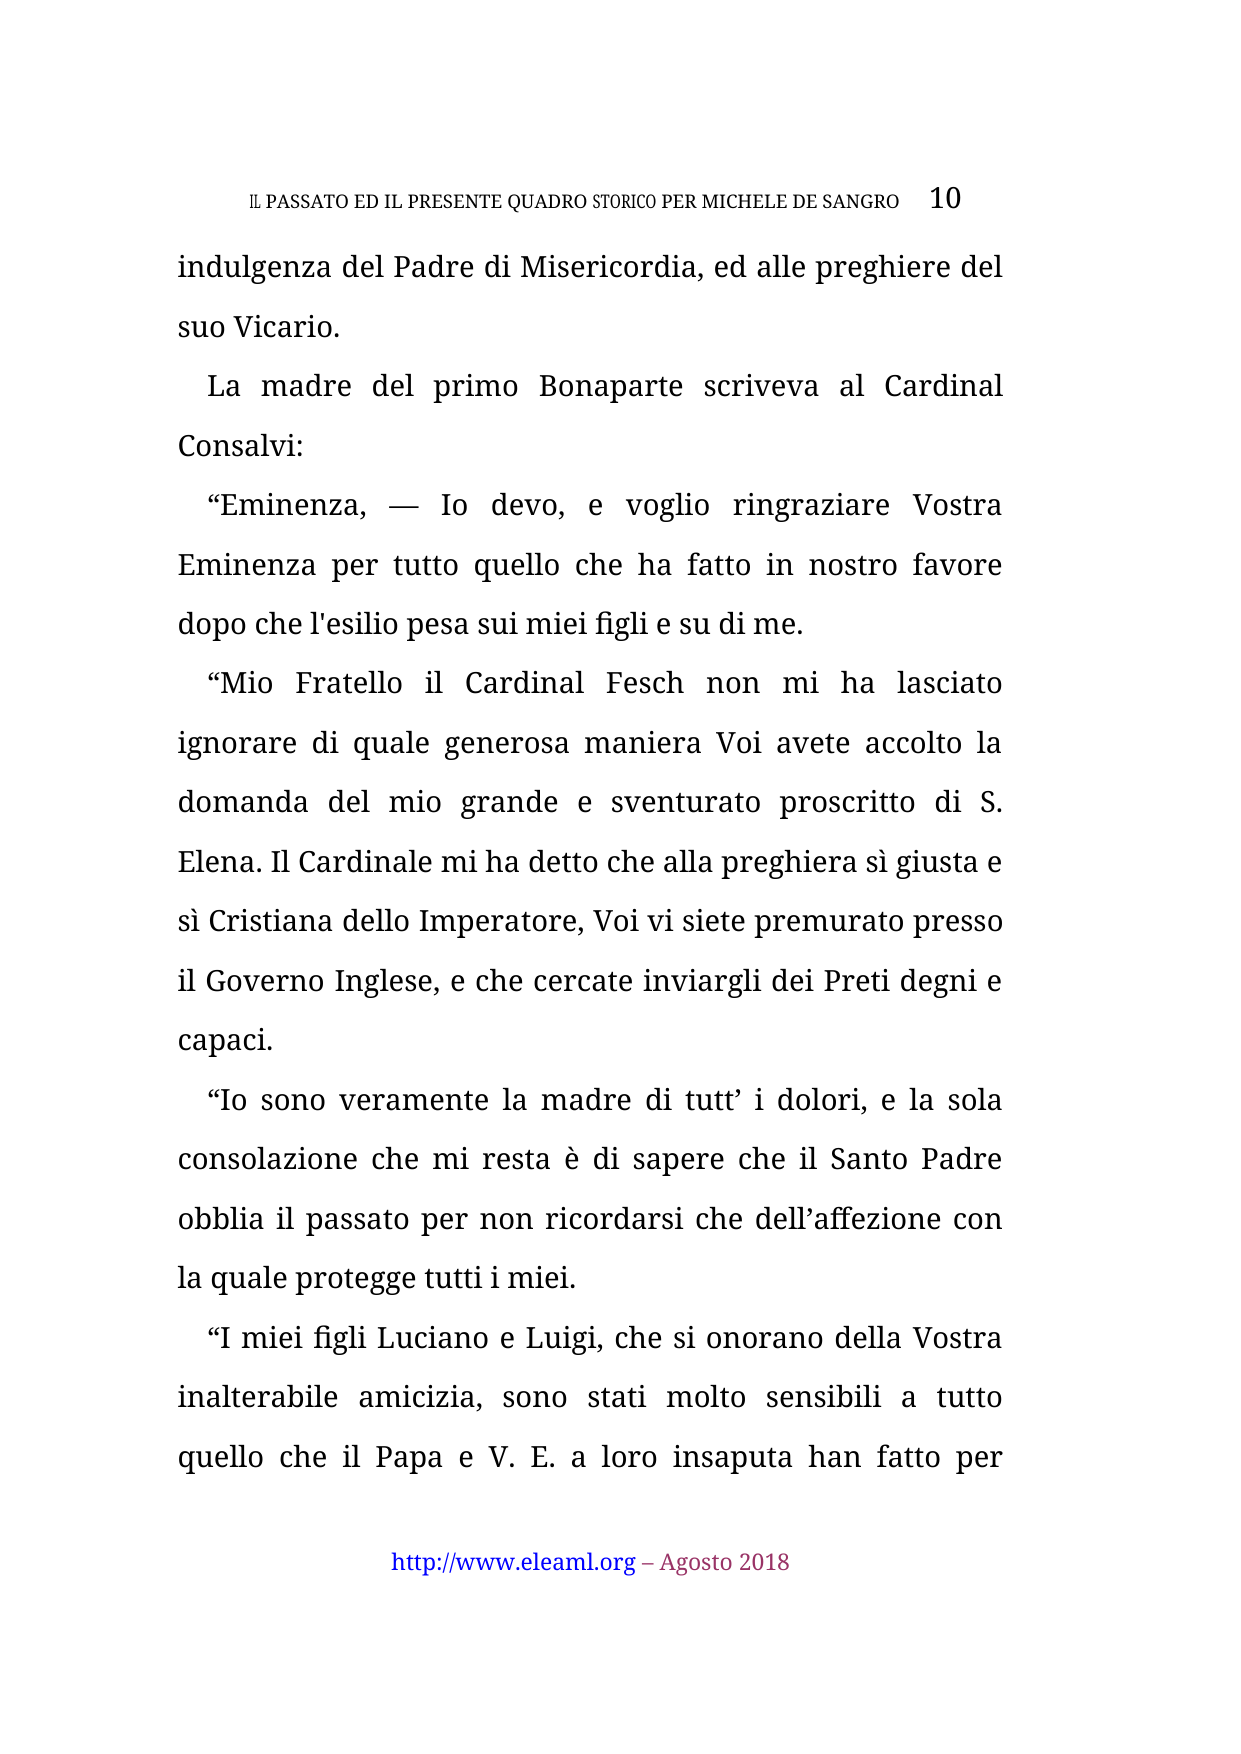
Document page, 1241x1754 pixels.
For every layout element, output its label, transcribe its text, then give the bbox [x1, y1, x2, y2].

text indulgenza del Padre di Misericordia, ed alle preghiere del suo Vicario. [177, 246, 1004, 346]
text La madre del primo Bonaparte scriveva al Cardinal Consalvi: [177, 365, 1004, 464]
text “I miei figli Luciano e Luigi, che si onorano della Vostra inalterabile amicizia, sono stati molto sensibili a tutto quello che il Papa e V. E. a loro insaputa han fatto per [177, 1317, 1004, 1476]
text “Mio Fratello il Cardinal Fesch non mi ha lasciato ignorare di quale generosa maniera Voi avete accolto la domanda del mio grande e sventurato proscritto di S. Elena. Il Cardinale mi ha detto che alla preghiera sì giusta e sì Cristiana dello Imperatore, Voi vi siete premurato presso il Governo Inglese, e che cercate inviargli dei Preti degni e capaci. [177, 663, 1004, 1059]
text “Eminenza, — Io devo, e voglio ringraziare Vostra Eminenza per tutto quello che ha fatto in nostro favore dopo che l'esilio pesa sui miei figli e su di me. [177, 484, 1004, 643]
text “Io sono veramente la madre di tutt’ i dolori, e la sola consolazione che mi resta è di sapere che il Santo Padre obblia il passato per non ricordarsi che dell’affezione con la quale protegge tutti i miei. [177, 1079, 1004, 1297]
